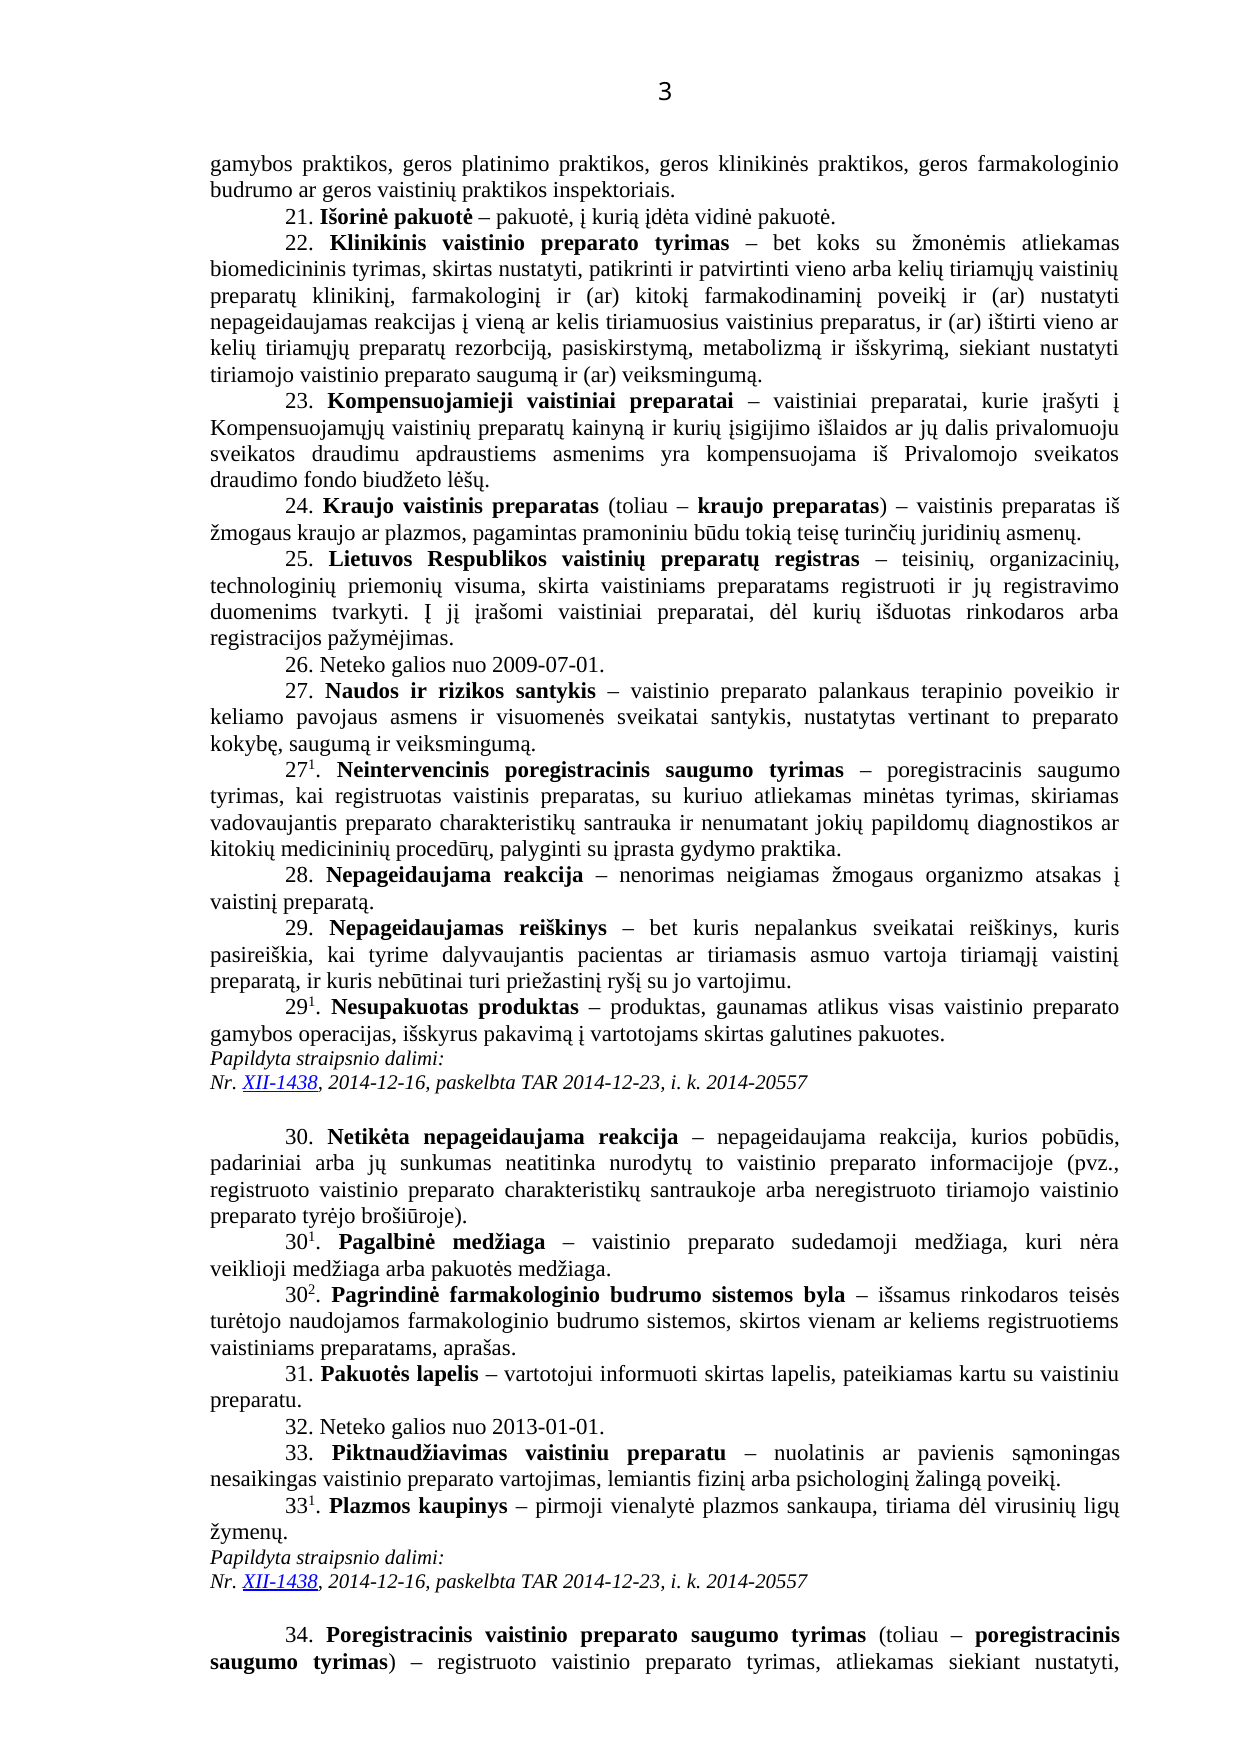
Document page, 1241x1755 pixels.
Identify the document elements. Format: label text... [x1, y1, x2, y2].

text 34. Poregistracinis vaistinio preparato saugumo tyrimas (toliau – poregistracinis saugumo tyrimas) – registruoto vaistinio preparato tyrimas, atliekamas siekiant nustatyti, [210, 1621, 1120, 1674]
text Nr. XII-1438, 2014-12-16, paskelbta TAR 2014-12-23, i. k. 2014-20557 [210, 1569, 1120, 1593]
text gamybos praktikos, geros platinimo praktikos, geros klinikinės praktikos, geros farmakologinio budrumo ar geros vaistinių praktikos inspektoriais. [210, 150, 1120, 203]
text 271. Neintervencinis poregistracinis saugumo tyrimas – poregistracinis saugumo tyrimas, kai registruotas vaistinis preparatas, su kuriuo atliekamas minėtas tyrimas, skiriamas vadovaujantis preparato charakteristikų santrauka ir nenumatant jokių papildomų diagnostikos ar kitokių medicininių procedūrų, palyginti su įprasta gydymo praktika. [210, 756, 1120, 862]
text 32. Neteko galios nuo 2013-01-01. [210, 1413, 1120, 1439]
text 26. Neteko galios nuo 2009-07-01. [210, 651, 1120, 677]
text Papildyta straipsnio dalimi: [210, 1544, 1120, 1569]
text 27. Naudos ir rizikos santykis – vaistinio preparato palankaus terapinio poveikio ir keliamo pavojaus asmens ir visuomenės sveikatai santykis, nustatytas vertinant to preparato kokybę, saugumą ir veiksmingumą. [210, 677, 1120, 756]
text 30. Netikėta nepageidaujama reakcija – nepageidaujama reakcija, kurios pobūdis, padariniai arba jų sunkumas neatitinka nurodytų to vaistinio preparato informacijoje (pvz., registruoto vaistinio preparato charakteristikų santraukoje arba neregistruoto tiriamojo vaistinio preparato tyrėjo brošiūroje). [210, 1123, 1120, 1228]
text 28. Nepageidaujama reakcija – nenorimas neigiamas žmogaus organizmo atsakas į vaistinį preparatą. [210, 862, 1120, 914]
text 22. Klinikinis vaistinio preparato tyrimas – bet koks su žmonėmis atliekamas biomedicininis tyrimas, skirtas nustatyti, patikrinti ir patvirtinti vieno arba kelių tiriamųjų vaistinių preparatų klinikinį, farmakologinį ir (ar) kitokį farmakodinaminį poveikį ir (ar) nustatyti nepageidaujamas reakcijas į vieną ar kelis tiriamuosius vaistinius preparatus, ir (ar) ištirti vieno ar kelių tiriamųjų preparatų rezorbciją, pasiskirstymą, metabolizmą ir išskyrimą, siekiant nustatyti tiriamojo vaistinio preparato saugumą ir (ar) veiksmingumą. [210, 229, 1120, 387]
text 23. Kompensuojamieji vaistiniai preparatai – vaistiniai preparatai, kurie įrašyti į Kompensuojamųjų vaistinių preparatų kainyną ir kurių įsigijimo išlaidos ar jų dalis privalomuoju sveikatos draudimu apdraustiems asmenims yra kompensuojama iš Privalomojo sveikatos draudimo fondo biudžeto lėšų. [210, 387, 1120, 493]
text 21. Išorinė pakuotė – pakuotė, į kurią įdėta vidinė pakuotė. [210, 203, 1120, 229]
text 25. Lietuvos Respublikos vaistinių preparatų registras – teisinių, organizacinių, technologinių priemonių visuma, skirta vaistiniams preparatams registruoti ir jų registravimo duomenims tvarkyti. Į jį įrašomi vaistiniai preparatai, dėl kurių išduotas rinkodaros arba registracijos pažymėjimas. [210, 545, 1120, 651]
text Papildyta straipsnio dalimi: [210, 1046, 1120, 1070]
text 31. Pakuotės lapelis – vartotojui informuoti skirtas lapelis, pateikiamas kartu su vaistiniu preparatu. [210, 1360, 1120, 1413]
text 302. Pagrindinė farmakologinio budrumo sistemos byla – išsamus rinkodaros teisės turėtojo naudojamos farmakologinio budrumo sistemos, skirtos vienam ar keliems registruotiems vaistiniams preparatams, aprašas. [210, 1281, 1120, 1360]
text 331. Plazmos kaupinys – pirmoji vienalytė plazmos sankaupa, tiriama dėl virusinių ligų žymenų. [210, 1492, 1120, 1544]
text 291. Nesupakuotas produktas – produktas, gaunamas atlikus visas vaistinio preparato gamybos operacijas, išskyrus pakavimą į vartotojams skirtas galutines pakuotes. [210, 993, 1120, 1046]
text 301. Pagalbinė medžiaga – vaistinio preparato sudedamoji medžiaga, kuri nėra veiklioji medžiaga arba pakuotės medžiaga. [210, 1228, 1120, 1281]
text 29. Nepageidaujamas reiškinys – bet kuris nepalankus sveikatai reiškinys, kuris pasireiškia, kai tyrime dalyvaujantis pacientas ar tiriamasis asmuo vartoja tiriamąjį vaistinį preparatą, ir kuris nebūtinai turi priežastinį ryšį su jo vartojimu. [210, 914, 1120, 993]
text 24. Kraujo vaistinis preparatas (toliau – kraujo preparatas) – vaistinis preparatas iš žmogaus kraujo ar plazmos, pagamintas pramoniniu būdu tokią teisę turinčių juridinių asmenų. [210, 493, 1120, 545]
text 33. Piktnaudžiavimas vaistiniu preparatu – nuolatinis ar pavienis sąmoningas nesaikingas vaistinio preparato vartojimas, lemiantis fizinį arba psichologinį žalingą poveikį. [210, 1439, 1120, 1492]
text Nr. XII-1438, 2014-12-16, paskelbta TAR 2014-12-23, i. k. 2014-20557 [210, 1070, 1120, 1094]
